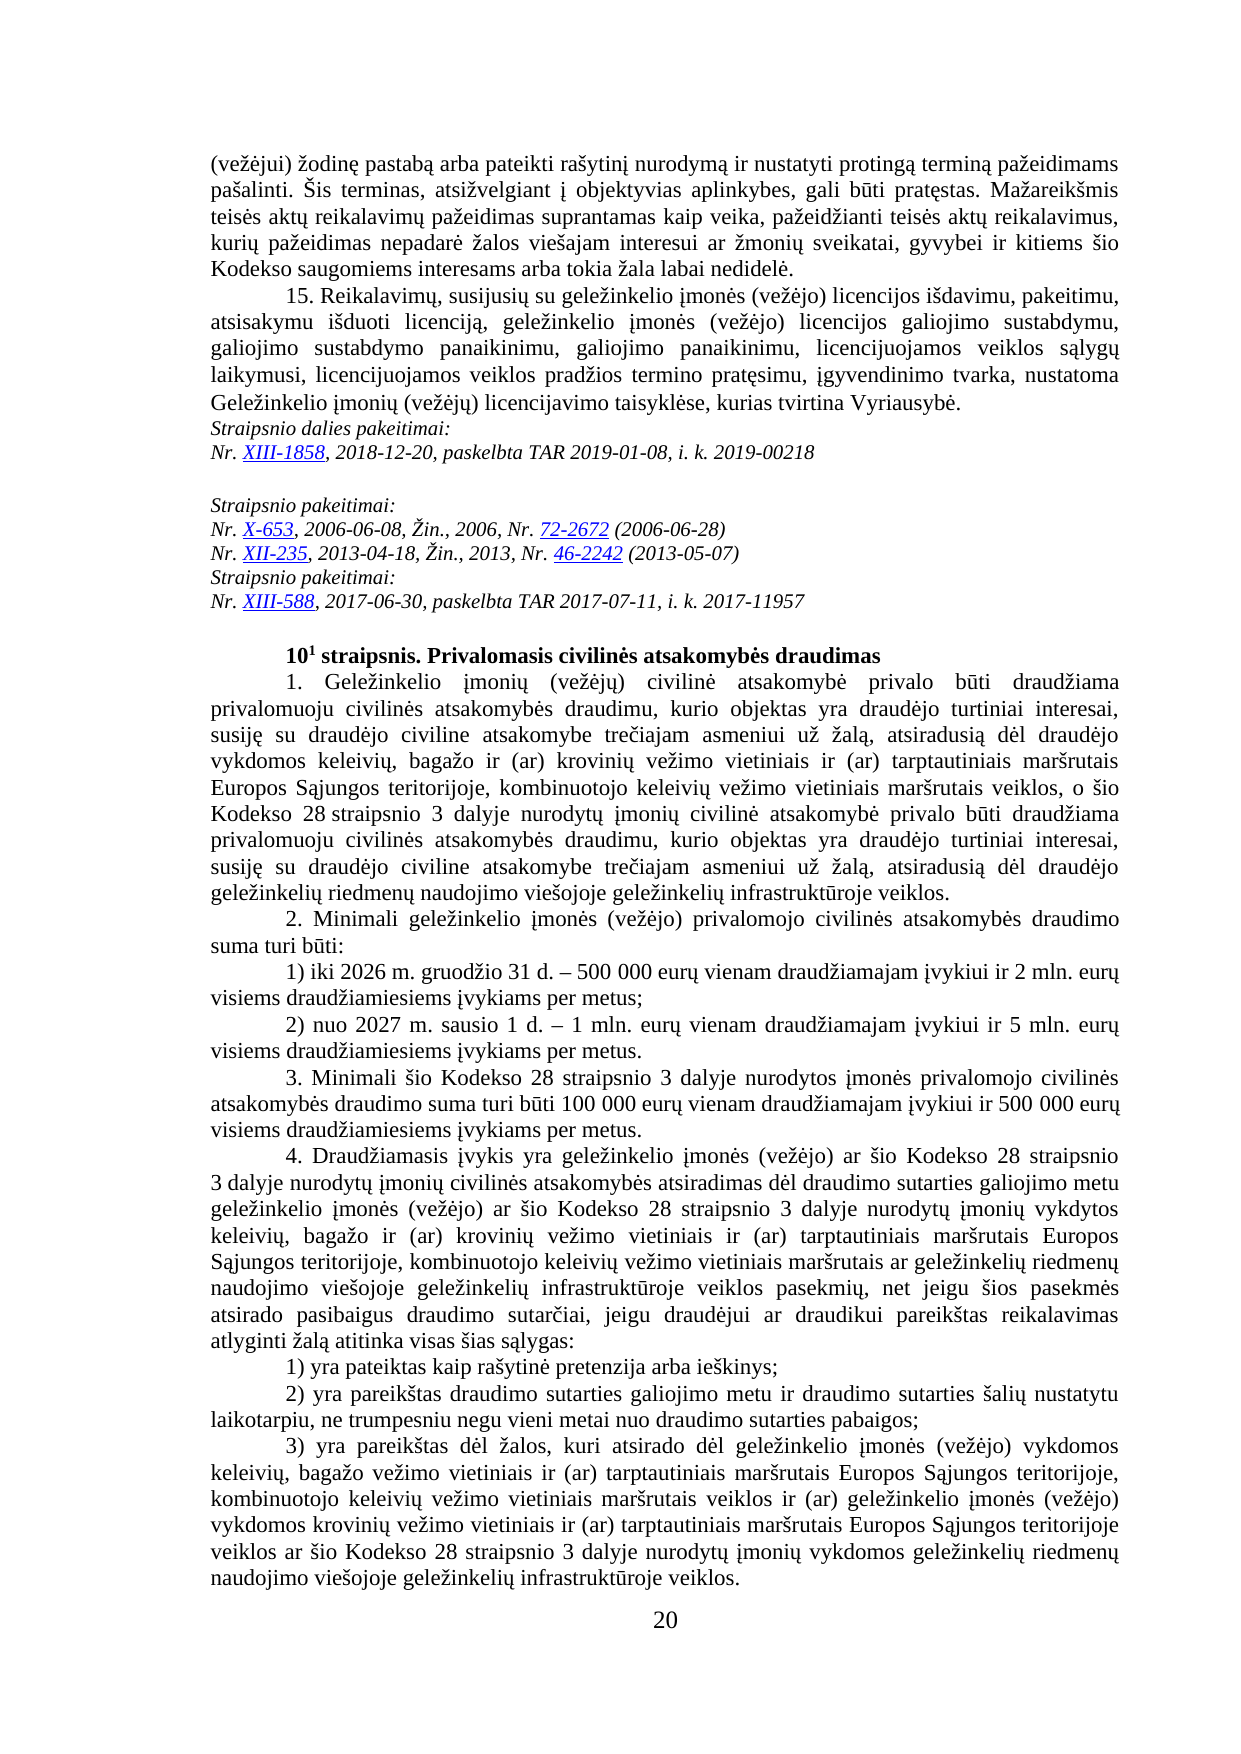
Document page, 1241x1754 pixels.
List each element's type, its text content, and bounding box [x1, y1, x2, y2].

text Nr. XII-235, 2013-04-18, Žin., 2013, Nr. 46-2242 (2013-05-07) [210, 541, 1120, 565]
text 2. Minimali geležinkelio įmonės (vežėjo) privalomojo civilinės atsakomybės draudimo suma turi būti: [210, 905, 1120, 958]
text 101 straipsnis. Privalomasis civilinės atsakomybės draudimas [210, 642, 1120, 668]
text 3) yra pareikštas dėl žalos, kuri atsirado dėl geležinkelio įmonės (vežėjo) vykdomos keleivių, bagažo vežimo vietiniais ir (ar) tarptautiniais maršrutais Europos Sąjungos teritorijoje, kombinuotojo keleivių vežimo vietiniais maršrutais veiklos ir (ar) geležinkelio įmonės (vežėjo) vykdomos krovinių vežimo vietiniais ir (ar) tarptautiniais maršrutais Europos Sąjungos teritorijoje veiklos ar šio Kodekso 28 straipsnio 3 dalyje nurodytų įmonių vykdomos geležinkelių riedmenų naudojimo viešojoje geležinkelių infrastruktūroje veiklos. [210, 1432, 1120, 1591]
text Nr. X-653, 2006-06-08, Žin., 2006, Nr. 72-2672 (2006-06-28) [210, 517, 1120, 541]
text 15. Reikalavimų, susijusių su geležinkelio įmonės (vežėjo) licencijos išdavimu, pakeitimu, atsisakymu išduoti licenciją, geležinkelio įmonės (vežėjo) licencijos galiojimo sustabdymu, galiojimo sustabdymo panaikinimu, galiojimo panaikinimu, licencijuojamos veiklos sąlygų laikymusi, licencijuojamos veiklos pradžios termino pratęsimu, įgyvendinimo tvarka, nustatoma Geležinkelio įmonių (vežėjų) licencijavimo taisyklėse, kurias tvirtina Vyriausybė. [210, 282, 1120, 416]
text 1) iki 2026 m. gruodžio 31 d. – 500 000 eurų vienam draudžiamajam įvykiui ir 2 mln. eurų visiems draudžiamiesiems įvykiams per metus; [210, 958, 1120, 1011]
text 4. Draudžiamasis įvykis yra geležinkelio įmonės (vežėjo) ar šio Kodekso 28 straipsnio 3 dalyje nurodytų įmonių civilinės atsakomybės atsiradimas dėl draudimo sutarties galiojimo metu geležinkelio įmonės (vežėjo) ar šio Kodekso 28 straipsnio 3 dalyje nurodytų įmonių vykdytos keleivių, bagažo ir (ar) krovinių vežimo vietiniais ir (ar) tarptautiniais maršrutais Europos Sąjungos teritorijoje, kombinuotojo keleivių vežimo vietiniais maršrutais ar geležinkelių riedmenų naudojimo viešojoje geležinkelių infrastruktūroje veiklos pasekmių, net jeigu šios pasekmės atsirado pasibaigus draudimo sutarčiai, jeigu draudėjui ar draudikui pareikštas reikalavimas atlyginti žalą atitinka visas šias sąlygas: [210, 1143, 1120, 1353]
text (vežėjui) žodinę pastabą arba pateikti rašytinį nurodymą ir nustatyti protingą terminą pažeidimams pašalinti. Šis terminas, atsižvelgiant į objektyvias aplinkybes, gali būti pratęstas. Mažareikšmis teisės aktų reikalavimų pažeidimas suprantamas kaip veika, pažeidžianti teisės aktų reikalavimus, kurių pažeidimas nepadarė žalos viešajam interesui ar žmonių sveikatai, gyvybei ir kitiems šio Kodekso saugomiems interesams arba tokia žala labai nedidelė. [210, 150, 1120, 282]
text Straipsnio pakeitimai: [210, 565, 1120, 589]
text 1. Geležinkelio įmonių (vežėjų) civilinė atsakomybė privalo būti draudžiama privalomuoju civilinės atsakomybės draudimu, kurio objektas yra draudėjo turtiniai interesai, susiję su draudėjo civiline atsakomybe trečiajam asmeniui už žalą, atsiradusią dėl draudėjo vykdomos keleivių, bagažo ir (ar) krovinių vežimo vietiniais ir (ar) tarptautiniais maršrutais Europos Sąjungos teritorijoje, kombinuotojo keleivių vežimo vietiniais maršrutais veiklos, o šio Kodekso 28 straipsnio 3 dalyje nurodytų įmonių civilinė atsakomybė privalo būti draudžiama privalomuoju civilinės atsakomybės draudimu, kurio objektas yra draudėjo turtiniai interesai, susiję su draudėjo civiline atsakomybe trečiajam asmeniui už žalą, atsiradusią dėl draudėjo geležinkelių riedmenų naudojimo viešojoje geležinkelių infrastruktūroje veiklos. [210, 668, 1120, 905]
text Straipsnio dalies pakeitimai: [210, 416, 1120, 440]
text 2) yra pareikštas draudimo sutarties galiojimo metu ir draudimo sutarties šalių nustatytu laikotarpiu, ne trumpesniu negu vieni metai nuo draudimo sutarties pabaigos; [210, 1380, 1120, 1432]
text Nr. XIII-588, 2017-06-30, paskelbta TAR 2017-07-11, i. k. 2017-11957 [210, 589, 1120, 613]
text 2) nuo 2027 m. sausio 1 d. – 1 mln. eurų vienam draudžiamajam įvykiui ir 5 mln. eurų visiems draudžiamiesiems įvykiams per metus. [210, 1011, 1120, 1063]
text Straipsnio pakeitimai: [210, 493, 1120, 517]
text 1) yra pateiktas kaip rašytinė pretenzija arba ieškinys; [210, 1353, 1120, 1380]
text Nr. XIII-1858, 2018-12-20, paskelbta TAR 2019-01-08, i. k. 2019-00218 [210, 440, 1120, 464]
text 3. Minimali šio Kodekso 28 straipsnio 3 dalyje nurodytos įmonės privalomojo civilinės atsakomybės draudimo suma turi būti 100 000 eurų vienam draudžiamajam įvykiui ir 500 000 eurų visiems draudžiamiesiems įvykiams per metus. [210, 1063, 1120, 1143]
